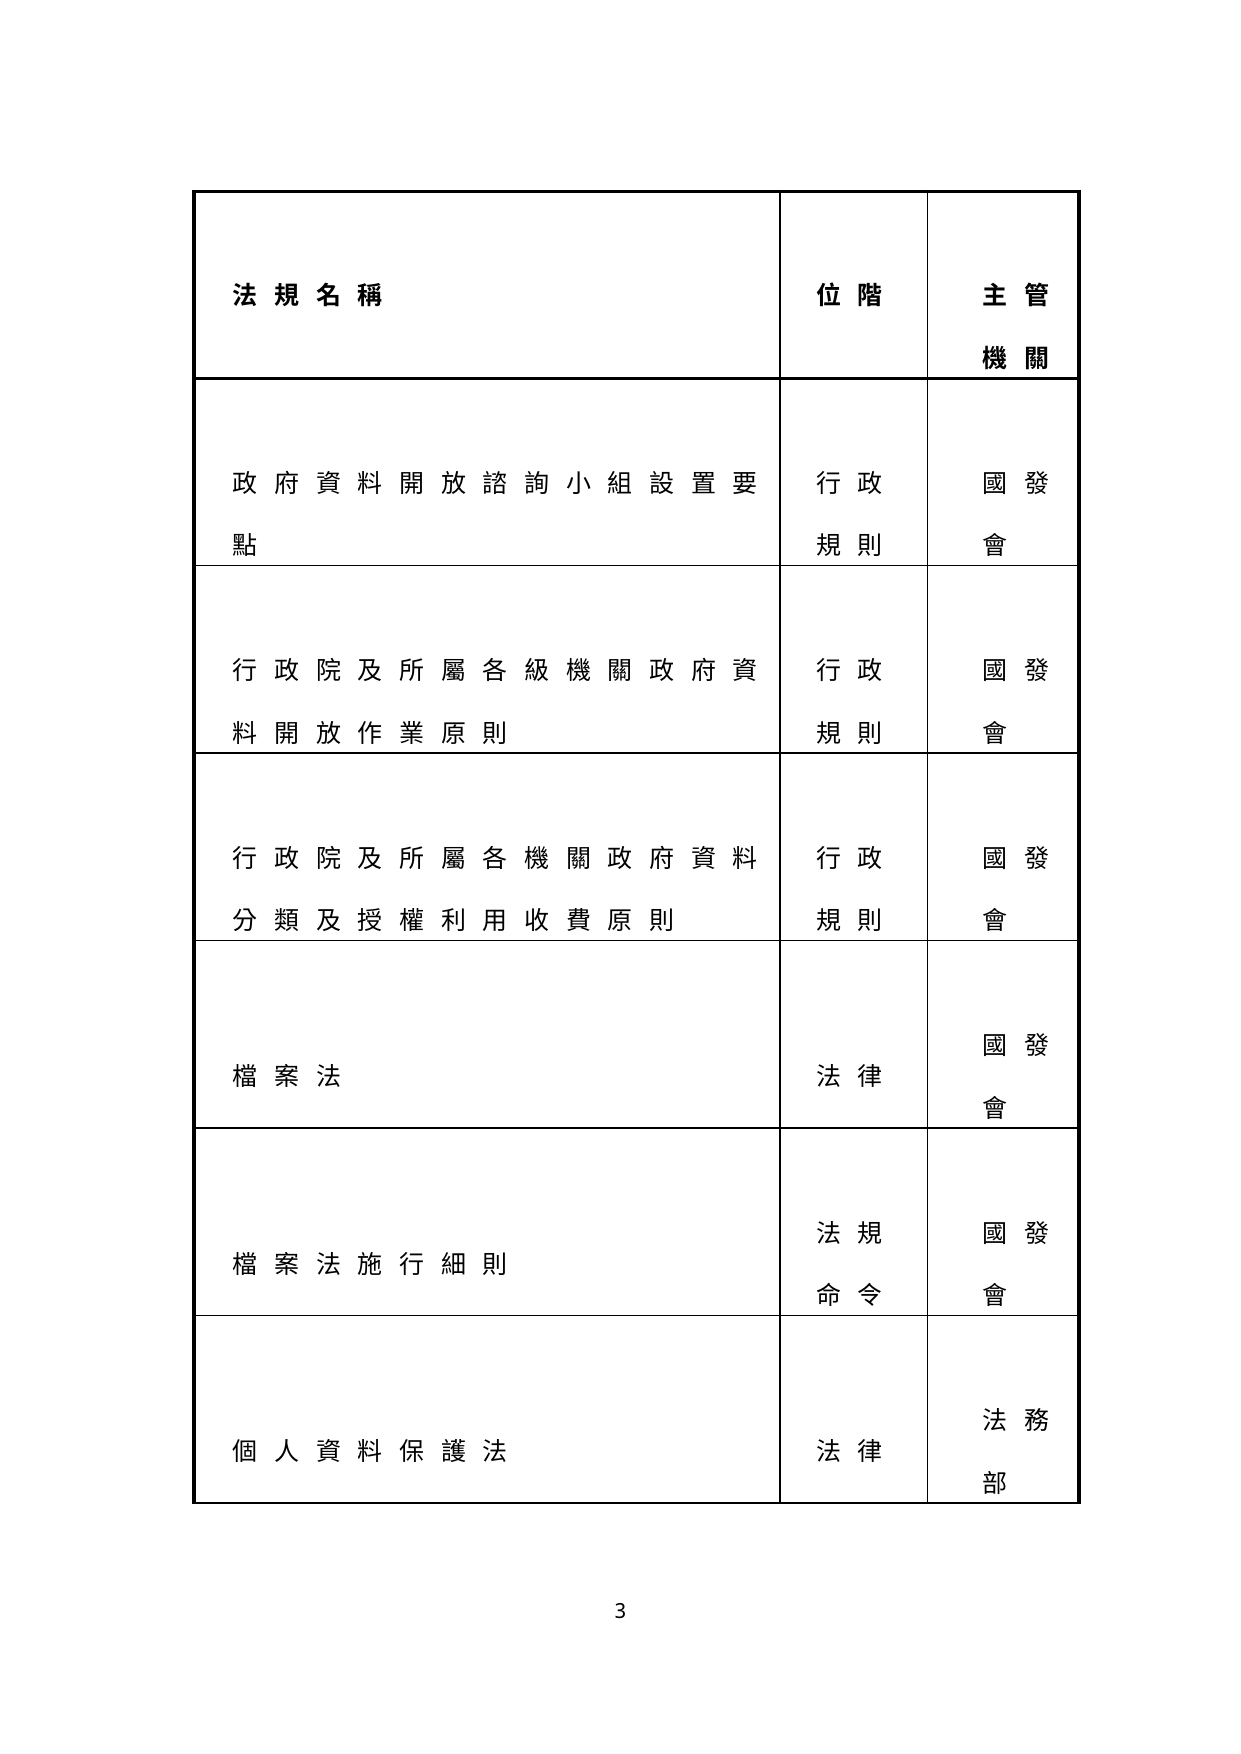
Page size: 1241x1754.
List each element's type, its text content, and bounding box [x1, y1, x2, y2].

table_cell 檔案法 [196, 941, 779, 1127]
table_cell 國發會 [928, 380, 1077, 564]
table_cell 法規命令 [781, 1129, 927, 1314]
table_header 位階 [781, 193, 927, 377]
table_cell 檔案法施行細則 [196, 1129, 779, 1314]
table_cell 行政規則 [781, 566, 927, 752]
table_cell 法務部 [928, 1316, 1077, 1502]
table_cell 國發會 [928, 1129, 1077, 1314]
table_cell 行政規則 [781, 380, 927, 564]
table_cell 政府資料開放諮詢小組設置要點 [196, 380, 779, 564]
table_cell 行政規則 [781, 754, 927, 939]
table_cell 行政院及所屬各級機關政府資料開放作業原則 [196, 566, 779, 752]
table_cell 行政院及所屬各機關政府資料分類及授權利用收費原則 [196, 754, 779, 939]
table_cell 國發會 [928, 941, 1077, 1127]
table_cell 法律 [781, 941, 927, 1127]
table_cell 國發會 [928, 754, 1077, 939]
table_cell 國發會 [928, 566, 1077, 752]
table_cell 法律 [781, 1316, 927, 1502]
table_cell 個人資料保護法 [196, 1316, 779, 1502]
table_header 法規名稱 [196, 193, 779, 377]
table_header 主管機關 [928, 193, 1077, 377]
